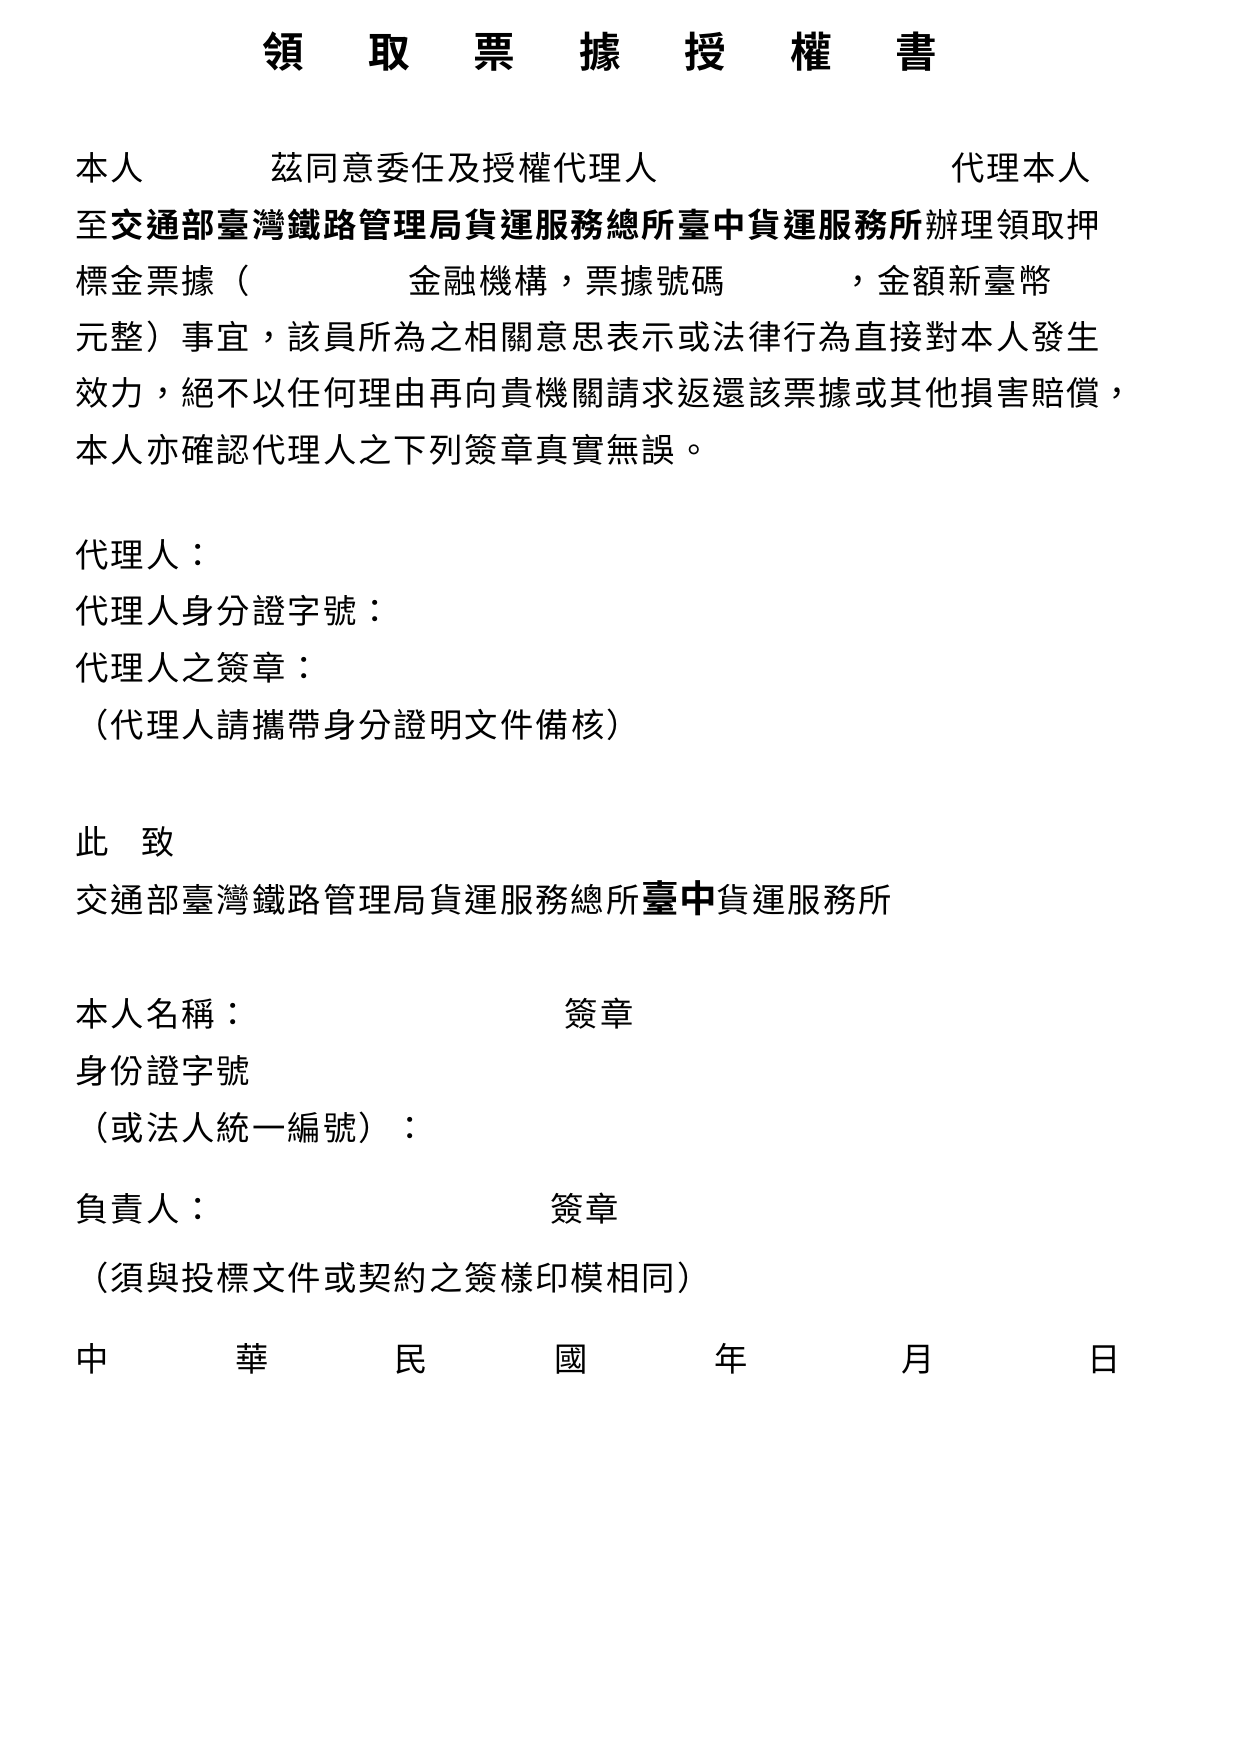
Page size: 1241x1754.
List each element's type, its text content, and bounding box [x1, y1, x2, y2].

text 此 致 [75, 819, 1000, 863]
text 交通部臺灣鐵路管理局貨運服務總所臺中貨運服務所 [75, 878, 1073, 922]
text 中 華 民 國 年 月 日 [75, 1314, 1125, 1381]
text 負責人： 簽章 [75, 1163, 1000, 1236]
text 代理人之簽章： [75, 647, 1051, 689]
text 本人名稱： 簽章 [75, 993, 1000, 1035]
text 身份證字號 [75, 1050, 1000, 1092]
text （代理人請攜帶身分證明文件備核） [75, 704, 1051, 745]
text （須與投標文件或契約之簽樣印模相同） [75, 1251, 1000, 1299]
text 代理人： [75, 534, 1051, 575]
text （或法人統一編號）： [75, 1107, 1000, 1148]
text 代理人身分證字號： [75, 590, 1051, 632]
text 本人 茲同意委任及授權代理人 代理本人至交通部臺灣鐵路管理局貨運服務總所臺中貨運服務所辦理領取押標金票據（ 金融機構，票據號碼 ，金額新臺幣 元整）事宜，該員所為之相關意思表示或法律行為直接對本人發生效力，絕不以任何理由再向貴機關請求返還該票據或其他損害賠償，本人亦確認代理人之下列簽章真實無誤。 [75, 136, 1121, 473]
text 領取票據授權書 [262, 19, 937, 79]
